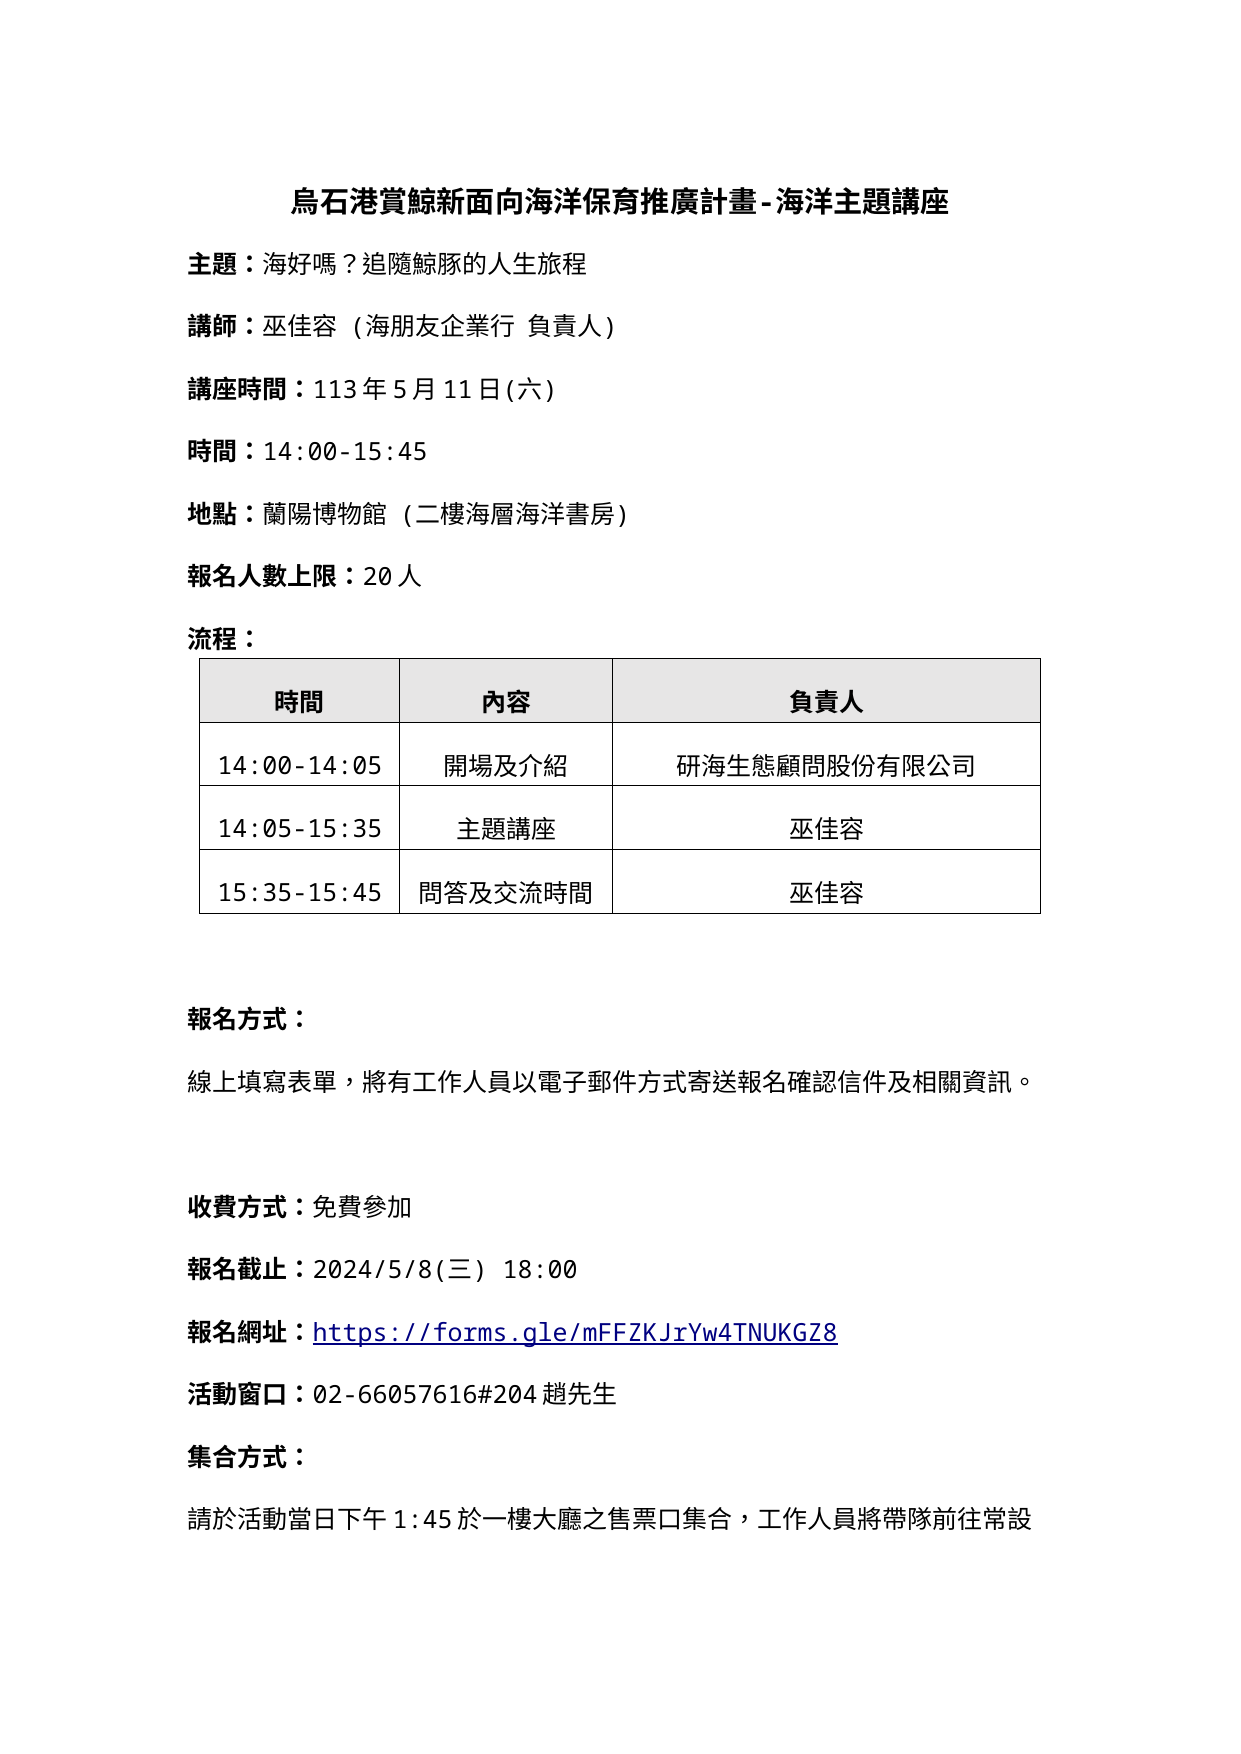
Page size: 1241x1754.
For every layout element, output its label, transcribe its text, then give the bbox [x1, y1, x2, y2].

text 地點：蘭陽博物館 (二樓海層海洋書房) [187, 471, 1053, 533]
text 主題：海好嗎？追隨鯨豚的人生旅程 [187, 221, 1053, 283]
text 報名人數上限：20人 [187, 533, 1053, 596]
text 講師：巫佳容 (海朋友企業行 負責人) [187, 283, 1053, 346]
text 請於活動當日下午1:45於一樓大廳之售票口集合，工作人員將帶隊前往常設 [187, 1476, 1053, 1538]
table_cell 開場及介紹 [400, 723, 612, 785]
text 烏石港賞鯨新面向海洋保育推廣計畫-海洋主題講座 [187, 158, 1053, 221]
table_header 內容 [400, 659, 612, 722]
text 集合方式： [187, 1413, 1053, 1476]
table_cell 研海生態顧問股份有限公司 [613, 723, 1040, 785]
text 報名網址：https://forms.gle/mFFZKJrYw4TNUKGZ8 [187, 1288, 1053, 1351]
text 報名方式： [187, 976, 1053, 1038]
text 時間：14:00-15:45 [187, 408, 1053, 471]
table_cell 巫佳容 [613, 786, 1040, 849]
table_cell 問答及交流時間 [400, 850, 612, 912]
text 線上填寫表單，將有工作人員以電子郵件方式寄送報名確認信件及相關資訊。 [187, 1038, 1053, 1101]
table_cell 14:05-15:35 [200, 786, 399, 849]
text 講座時間：113年5月11日(六) [187, 346, 1053, 408]
table_cell 15:35-15:45 [200, 850, 399, 912]
table_header 時間 [200, 659, 399, 722]
table_header 負責人 [613, 659, 1040, 722]
table_cell 巫佳容 [613, 850, 1040, 912]
text 報名截止：2024/5/8(三) 18:00 [187, 1226, 1053, 1288]
text 活動窗口：02-66057616#204趙先生 [187, 1351, 1053, 1413]
text 流程： [187, 596, 1053, 658]
table_cell 主題講座 [400, 786, 612, 849]
table_cell 14:00-14:05 [200, 723, 399, 785]
text 收費方式：免費參加 [187, 1163, 1053, 1226]
